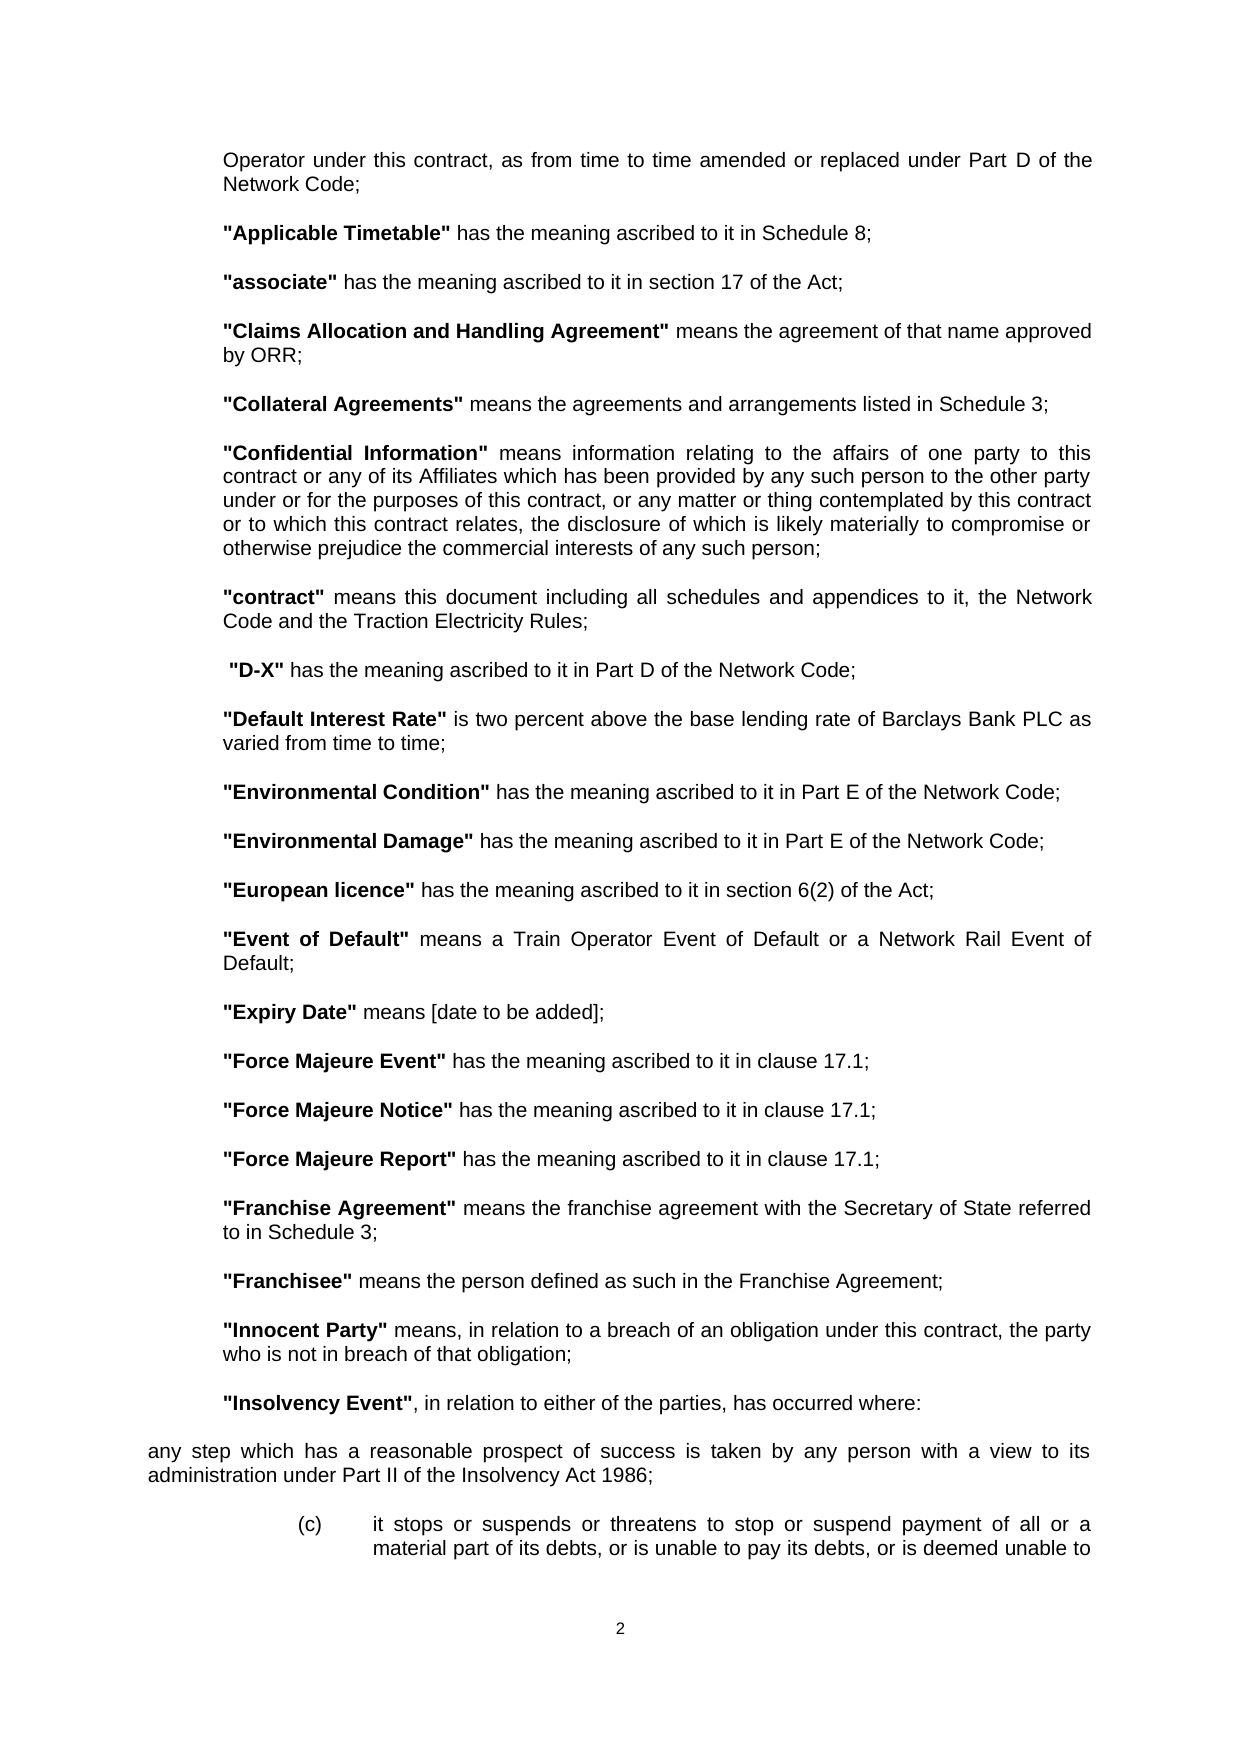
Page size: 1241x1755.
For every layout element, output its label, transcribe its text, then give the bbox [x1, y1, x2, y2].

subtitle any step which has a reasonable prospect of success is taken by any person with a view to its administration under Part II of the Insolvency Act 1986; [148, 1439, 1093, 1487]
text "Environmental Damage" has the meaning ascribed to it in Part E of the Network Code; [223, 829, 1093, 853]
text "Event of Default" means a Train Operator Event of Default or a Network Rail Event of Default; [223, 927, 1093, 975]
text "Collateral Agreements" means the agreements and arrangements listed in Schedule 3; [223, 391, 1093, 415]
text "Force Majeure Event" has the meaning ascribed to it in clause 17.1; [223, 1049, 1093, 1073]
text "Applicable Timetable" has the meaning ascribed to it in Schedule 8; [223, 221, 1093, 244]
text "Innocent Party" means, in relation to a breach of an obligation under this contract, the party who is not in breach of that obligation; [223, 1317, 1093, 1365]
text "Confidential Information" means information relating to the affairs of one party to this contract or any of its Affiliates which has been provided by any such person to the other party under or for the purposes of this contract, or any matter or thing contemplated by this contract or to which this contract relates, the disclosure of which is likely materially to compromise or otherwise prejudice the commercial interests of any such person; [223, 440, 1093, 560]
text "Insolvency Event", in relation to either of the parties, has occurred where: [223, 1390, 1093, 1414]
text "Default Interest Rate" is two percent above the base lending rate of Barclays Bank PLC as varied from time to time; [223, 707, 1093, 755]
text "Force Majeure Notice" has the meaning ascribed to it in clause 17.1; [223, 1098, 1093, 1122]
text "Franchisee" means the person defined as such in the Franchise Agreement; [223, 1268, 1093, 1292]
subtitle it stops or suspends or threatens to stop or suspend payment of all or a material part of its debts, or is unable to pay its debts, or is deemed unable to [298, 1512, 1093, 1560]
text "Expiry Date" means [date to be added]; [223, 1000, 1093, 1024]
text "contract" means this document including all schedules and appendices to it, the Network Code and the Traction Electricity Rules; [223, 585, 1093, 633]
text "D-X" has the meaning ascribed to it in Part D of the Network Code; [223, 658, 1093, 682]
text Operator under this contract, as from time to time amended or replaced under Part D of the Network Code; [223, 148, 1093, 196]
text "associate" has the meaning ascribed to it in section 17 of the Act; [223, 269, 1093, 293]
text "Environmental Condition" has the meaning ascribed to it in Part E of the Network Code; [223, 780, 1093, 804]
text "European licence" has the meaning ascribed to it in section 6(2) of the Act; [223, 878, 1093, 902]
text "Franchise Agreement" means the franchise agreement with the Secretary of State referred to in Schedule 3; [223, 1196, 1093, 1243]
text "Force Majeure Report" has the meaning ascribed to it in clause 17.1; [223, 1147, 1093, 1171]
text "Claims Allocation and Handling Agreement" means the agreement of that name approved by ORR; [223, 318, 1093, 366]
